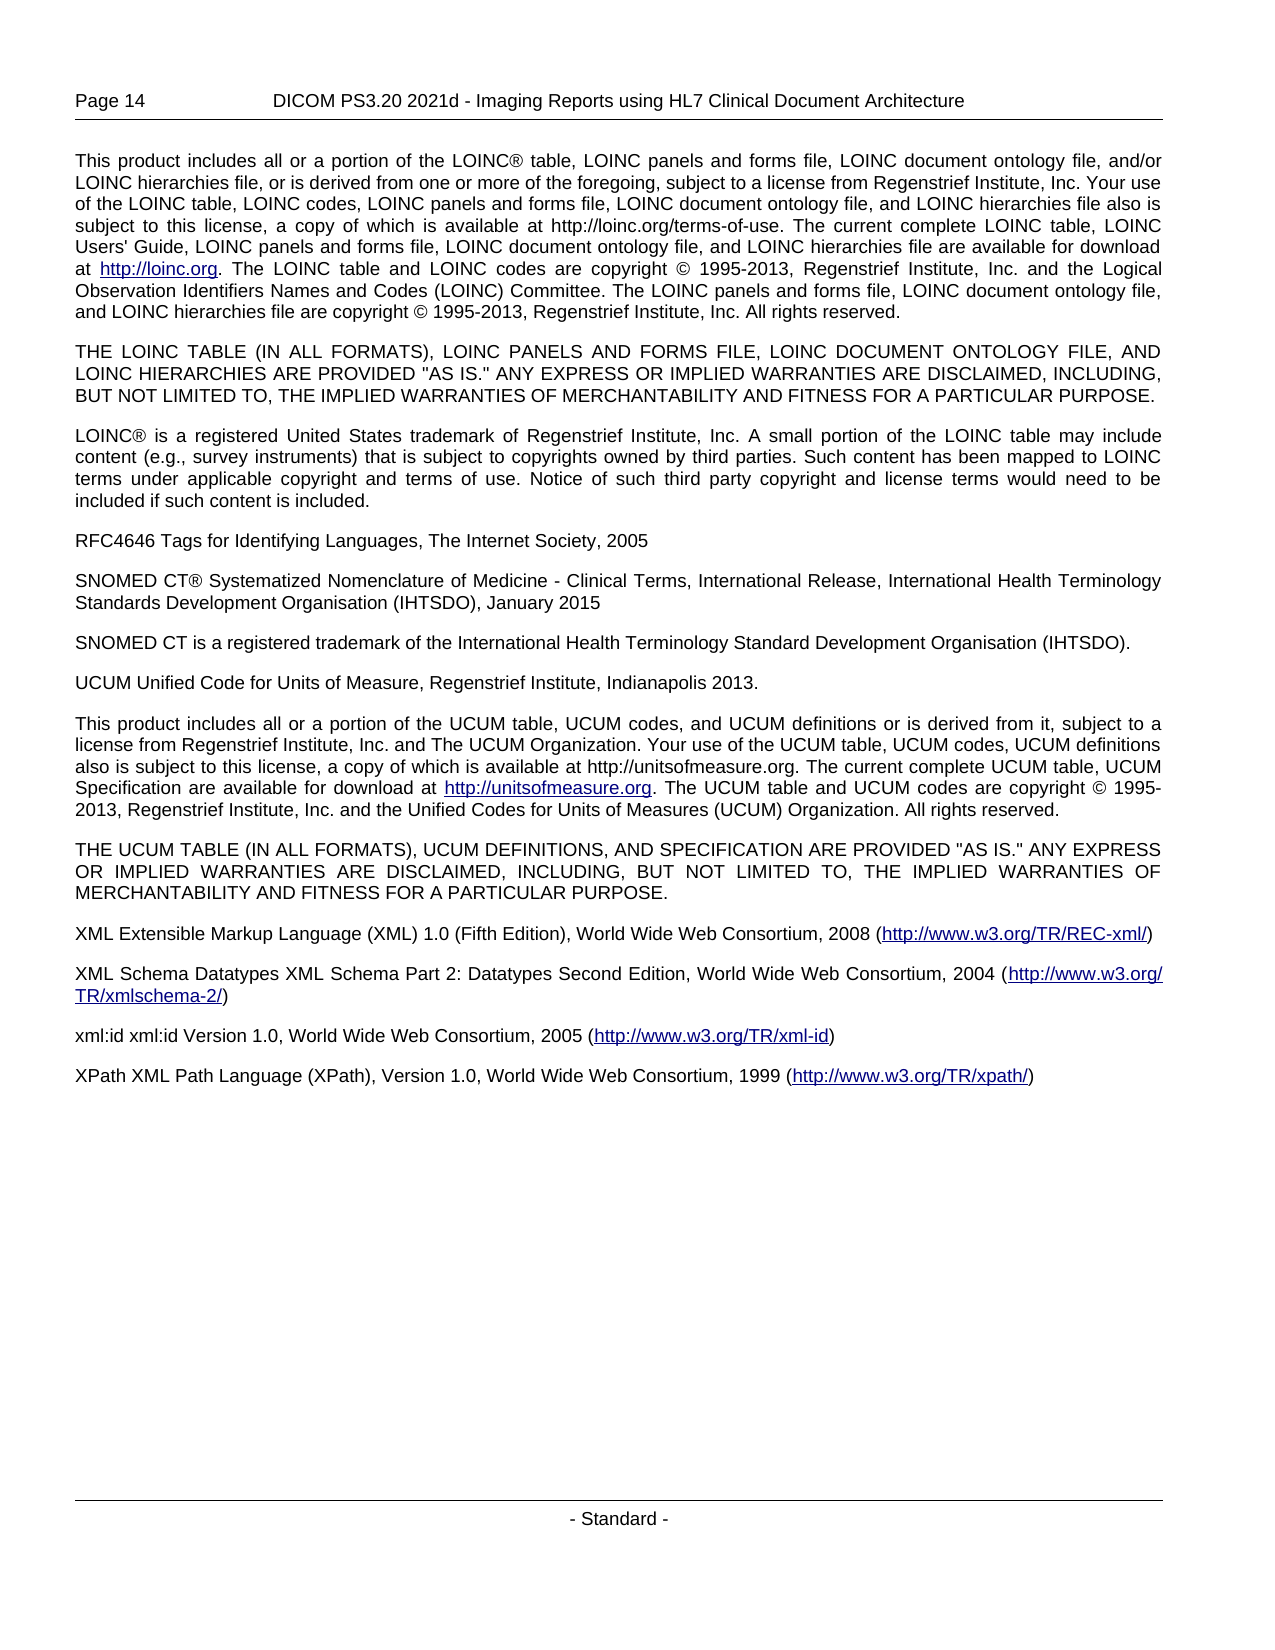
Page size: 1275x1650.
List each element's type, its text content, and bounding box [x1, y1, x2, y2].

text This product includes all or a portion of the LOINC® table, LOINC panels and forms file, LOINC document ontology file, and/or LOINC hierarchies file, or is derived from one or more of the foregoing, subject to a license from Regenstrief Institute, Inc. Your use of the LOINC table, LOINC codes, LOINC panels and forms file, LOINC document ontology file, and LOINC hierarchies file also is subject to this license, a copy of which is available at http://loinc.org/terms-of-use. The current complete LOINC table, LOINC Users' Guide, LOINC panels and forms file, LOINC document ontology file, and LOINC hierarchies file are available for download at http://​loinc.org. The LOINC table and LOINC codes are copyright © 1995-2013, Regenstrief Institute, Inc. and the Logical Observation Identifiers Names and Codes (LOINC) Committee. The LOINC panels and forms file, LOINC document ontology file, and LOINC hierarchies file are copyright © 1995-2013, Regenstrief Institute, Inc. All rights reserved. [75, 150, 1162, 322]
text THE LOINC TABLE (IN ALL FORMATS), LOINC PANELS AND FORMS FILE, LOINC DOCUMENT ONTOLOGY FILE, AND LOINC HIERARCHIES ARE PROVIDED "AS IS." ANY EXPRESS OR IMPLIED WARRANTIES ARE DISCLAIMED, INCLUDING, BUT NOT LIMITED TO, THE IMPLIED WARRANTIES OF MERCHANTABILITY AND FITNESS FOR A PARTICULAR PURPOSE. [75, 341, 1162, 406]
text SNOMED CT is a registered trademark of the International Health Terminology Standard Development Organisation (IHTSDO). [75, 632, 1162, 653]
text RFC4646 Tags for Identifying Languages, The Internet Society, 2005 [75, 530, 1162, 551]
text SNOMED CT® Systematized Nomenclature of Medicine - Clinical Terms, International Release, International Health Terminology Standards Development Organisation (IHTSDO), January 2015 [75, 570, 1162, 613]
text XPath XML Path Language (XPath), Version 1.0, World Wide Web Consortium, 1999 (http://​www.w3.org/​TR/​xpath/) [75, 1065, 1162, 1087]
text XML Schema Datatypes XML Schema Part 2: Datatypes Second Edition, World Wide Web Consortium, 2004 (http://​www.w3.org/​TR/​xmlschema-2/) [75, 963, 1162, 1006]
text THE UCUM TABLE (IN ALL FORMATS), UCUM DEFINITIONS, AND SPECIFICATION ARE PROVIDED "AS IS." ANY EXPRESS OR IMPLIED WARRANTIES ARE DISCLAIMED, INCLUDING, BUT NOT LIMITED TO, THE IMPLIED WARRANTIES OF MERCHANTABILITY AND FITNESS FOR A PARTICULAR PURPOSE. [75, 839, 1162, 904]
text xml:id xml:id Version 1.0, World Wide Web Consortium, 2005 (http://​www.w3.org/​TR/​xml-id) [75, 1025, 1162, 1046]
text XML Extensible Markup Language (XML) 1.0 (Fifth Edition), World Wide Web Consortium, 2008 (http://​www.w3.org/​TR/​REC-xml/) [75, 922, 1162, 944]
text UCUM Unified Code for Units of Measure, Regenstrief Institute, Indianapolis 2013. [75, 672, 1162, 694]
text This product includes all or a portion of the UCUM table, UCUM codes, and UCUM definitions or is derived from it, subject to a license from Regenstrief Institute, Inc. and The UCUM Organization. Your use of the UCUM table, UCUM codes, UCUM definitions also is subject to this license, a copy of which is available at http://unitsofmeasure.org. The current complete UCUM table, UCUM Specification are available for download at http://​unitsofmeasure.org. The UCUM table and UCUM codes are copyright © 1995-2013, Regenstrief Institute, Inc. and the Unified Codes for Units of Measures (UCUM) Organization. All rights reserved. [75, 712, 1162, 820]
text LOINC® is a registered United States trademark of Regenstrief Institute, Inc. A small portion of the LOINC table may include content (e.g., survey instruments) that is subject to copyrights owned by third parties. Such content has been mapped to LOINC terms under applicable copyright and terms of use. Notice of such third party copyright and license terms would need to be included if such content is included. [75, 425, 1162, 511]
